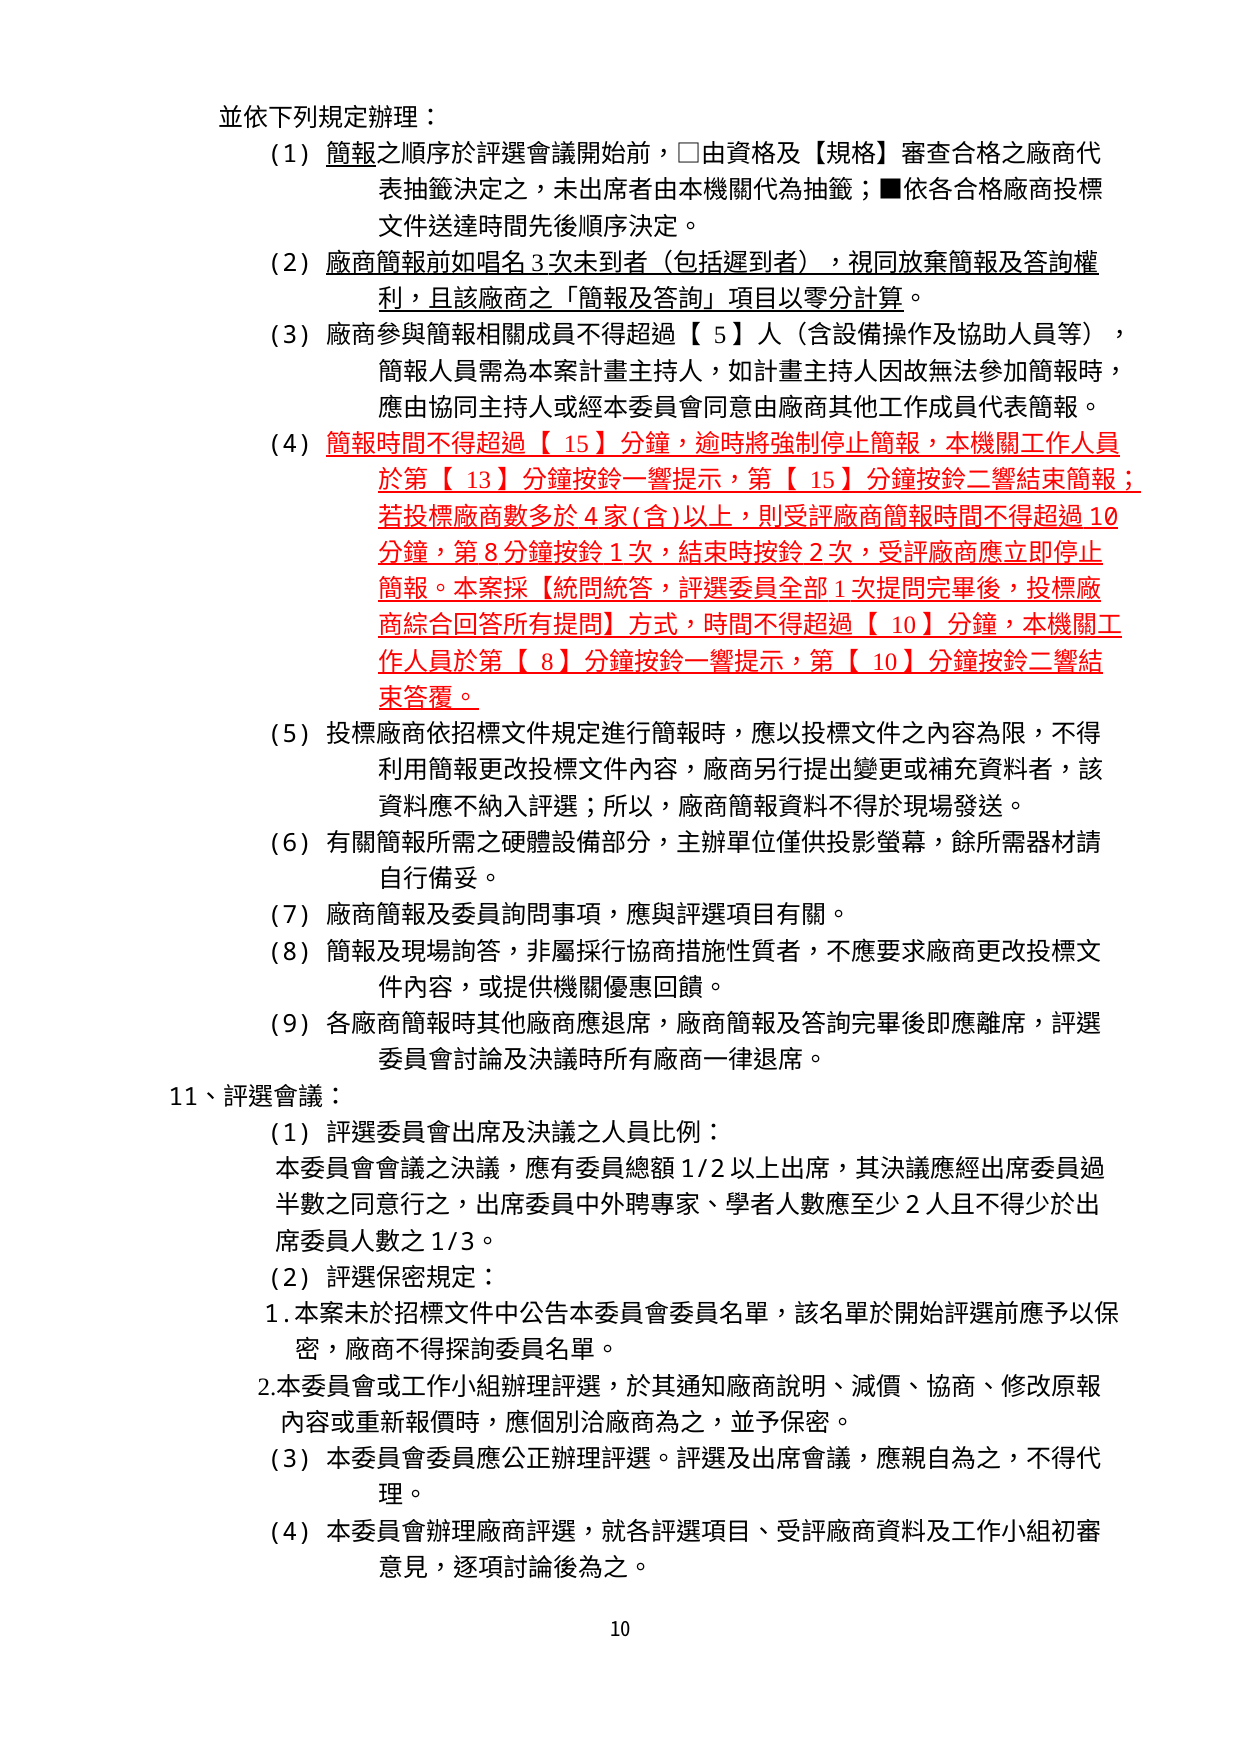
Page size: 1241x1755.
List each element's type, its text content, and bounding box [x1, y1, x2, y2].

list 本委員會辦理廠商評選，就各評選項目、受評廠商資料及工作小組初審意見，逐項討論後為之。 [267, 1511, 1122, 1584]
list 簡報：□廠商無須簡報，評選委員會以書面審查方式進行評選。■辦理廠商簡報，並依下列規定辦理： [168, 97, 1122, 134]
list 簡報之順序於評選會議開始前，□由資格及【規格】審查合格之廠商代表抽籤決定之，未出席者由本機關代為抽籤；■依各合格廠商投標文件送達時間先後順序決定。 [267, 134, 1122, 242]
list 本委員會委員應公正辦理評選。評選及出席會議，應親自為之，不得代理。 [267, 1439, 1122, 1511]
text 本委員會會議之決議，應有委員總額1/2以上出席，其決議應經出席委員過半數之同意行之，出席委員中外聘專家、學者人數應至少2人且不得少於出席委員人數之1/3。 [275, 1149, 1122, 1257]
list 簡報及現場詢答，非屬採行協商措施性質者，不應要求廠商更改投標文件內容，或提供機關優惠回饋。 [267, 931, 1122, 1004]
list 投標廠商依招標文件規定進行簡報時，應以投標文件之內容為限，不得利用簡報更改投標文件內容，廠商另行提出變更或補充資料者，該資料應不納入評選；所以，廠商簡報資料不得於現場發送。 [267, 714, 1122, 822]
list 簡報時間不得超過【 15 】分鐘，逾時將強制停止簡報，本機關工作人員於第【 13 】分鐘按鈴一響提示，第【 15 】分鐘按鈴二響結束簡報；若投標廠商數多於4家(含)以上，則受評廠商簡報時間不得超過10分鐘，第8分鐘按鈴1次，結束時按鈴2次，受評廠商應立即停止簡報。本案採【統問統答，評選委員全部1次提問完畢後，投標廠商綜合回答所有提問】方式，時間不得超過【 10 】分鐘，本機關工作人員於第【 8 】分鐘按鈴一響提示，第【 10 】分鐘按鈴二響結束答覆。 [267, 424, 1122, 714]
text 1.本案未於招標文件中公告本委員會委員名單，該名單於開始評選前應予以保密，廠商不得探詢委員名單。 [234, 1294, 1122, 1366]
list 廠商簡報及委員詢問事項，應與評選項目有關。 [267, 895, 1122, 931]
list 有關簡報所需之硬體設備部分，主辦單位僅供投影螢幕，餘所需器材請自行備妥。 [267, 822, 1122, 895]
list 評選委員會出席及決議之人員比例： [267, 1112, 1122, 1149]
list 廠商簡報前如唱名3次未到者（包括遲到者），視同放棄簡報及答詢權利，且該廠商之「簡報及答詢」項目以零分計算。 [267, 242, 1122, 315]
text 2.本委員會或工作小組辦理評選，於其通知廠商說明、減價、協商、修改原報 內容或重新報價時，應個別洽廠商為之，並予保密。 [251, 1366, 1122, 1439]
list 評選保密規定： [267, 1257, 1122, 1294]
list 廠商參與簡報相關成員不得超過【 5 】人（含設備操作及協助人員等），簡報人員需為本案計畫主持人，如計畫主持人因故無法參加簡報時，應由協同主持人或經本委員會同意由廠商其他工作成員代表簡報。 [267, 315, 1122, 424]
list 各廠商簡報時其他廠商應退席，廠商簡報及答詢完畢後即應離席，評選委員會討論及決議時所有廠商一律退席。 [267, 1004, 1122, 1076]
list 評選會議： [168, 1076, 1122, 1112]
